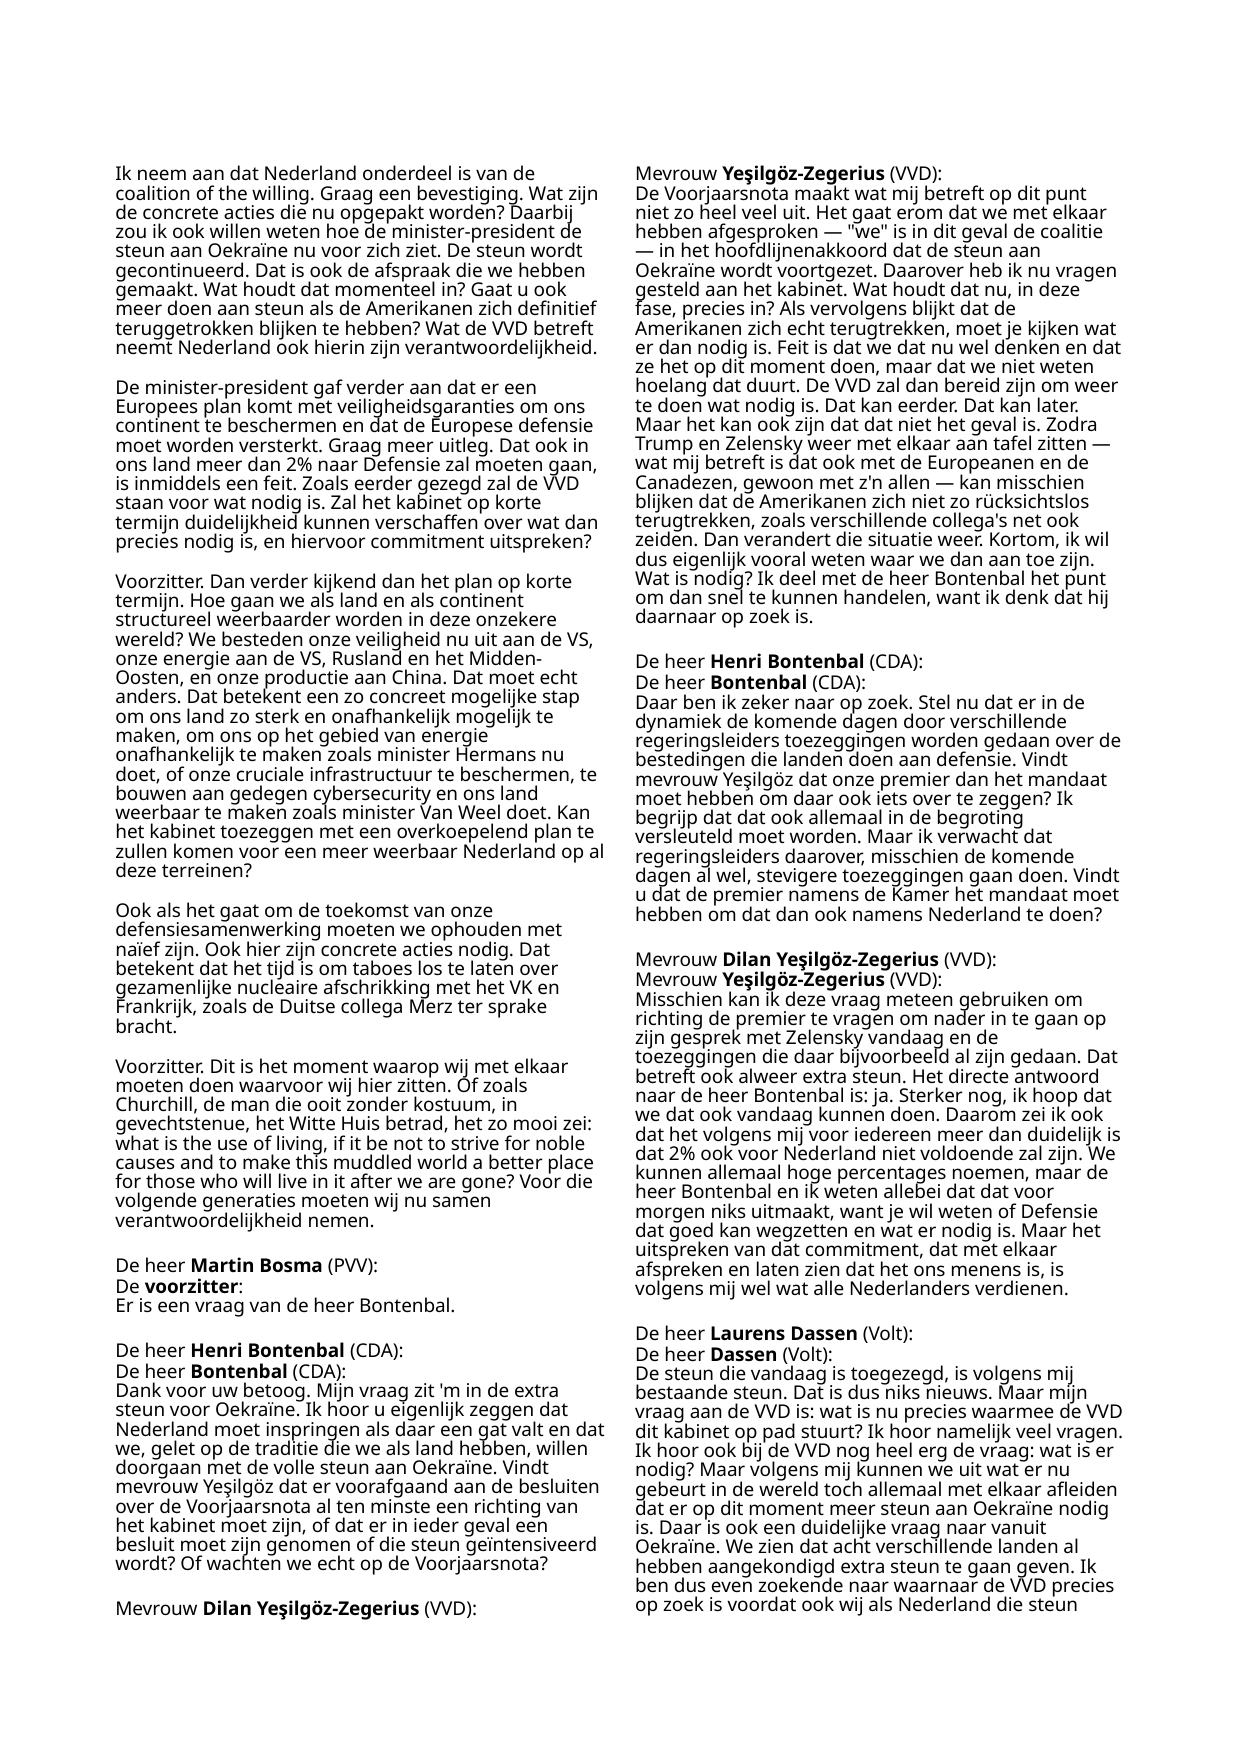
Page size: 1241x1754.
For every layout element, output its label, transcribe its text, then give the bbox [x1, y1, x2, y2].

text De heer Bontenbal (CDA): [115, 1363, 605, 1382]
text De steun die vandaag is toegezegd, is volgens mij bestaande steun. Dat is dus niks nieuws. Maar mijn vraag aan de VVD is: wat is nu precies waarmee de VVD dit kabinet op pad stuurt? Ik hoor namelijk veel vragen. Ik hoor ook bij de VVD nog heel erg de vraag: wat is er nodig? Maar volgens mij kunnen we uit wat er nu gebeurt in de wereld toch allemaal met elkaar afleiden dat er op dit moment meer steun aan Oekraïne nodig is. Daar is ook een duidelijke vraag naar vanuit Oekraïne. We zien dat acht verschillende landen al hebben aangekondigd extra steun te gaan geven. Ik ben dus even zoekende naar waarnaar de VVD precies op zoek is voordat ook wij als Nederland die steun [635, 1365, 1125, 1615]
text Ook als het gaat om de toekomst van onze defensiesamenwerking moeten we ophouden met naïef zijn. Ook hier zijn concrete acties nodig. Dat betekent dat het tijd is om taboes los te laten over gezamenlijke nucleaire afschrikking met het VK en Frankrijk, zoals de Duitse collega Merz ter sprake bracht. [115, 902, 605, 1037]
text Mevrouw Yeşilgöz-Zegerius (VVD): [635, 165, 1125, 184]
text Er is een vraag van de heer Bontenbal. [115, 1297, 605, 1316]
text Dank voor uw betoog. Mijn vraag zit 'm in de extra steun voor Oekraïne. Ik hoor u eigenlijk zeggen dat Nederland moet inspringen als daar een gat valt en dat we, gelet op de traditie die we als land hebben, willen doorgaan met de volle steun aan Oekraïne. Vindt mevrouw Yeşilgöz dat er voorafgaand aan de besluiten over de Voorjaarsnota al ten minste een richting van het kabinet moet zijn, of dat er in ieder geval een besluit moet zijn genomen of die steun geïntensiveerd wordt? Of wachten we echt op de Voorjaarsnota? [115, 1382, 605, 1575]
text De heer Henri Bontenbal (CDA): [115, 1337, 605, 1363]
text De heer Dassen (Volt): [635, 1346, 1125, 1365]
text De heer Bontenbal (CDA): [635, 674, 1125, 694]
text Voorzitter. Dan verder kijkend dan het plan op korte termijn. Hoe gaan we als land en als continent structureel weerbaarder worden in deze onzekere wereld? We besteden onze veiligheid nu uit aan de VS, onze energie aan de VS, Rusland en het Midden-Oosten, en onze productie aan China. Dat moet echt anders. Dat betekent een zo concreet mogelijke stap om ons land zo sterk en onafhankelijk mogelijk te maken, om ons op het gebied van energie onafhankelijk te maken zoals minister Hermans nu doet, of onze cruciale infrastructuur te beschermen, te bouwen aan gedegen cybersecurity en ons land weerbaar te maken zoals minister Van Weel doet. Kan het kabinet toezeggen met een overkoepelend plan te zullen komen voor een meer weerbaar Nederland op al deze terreinen? [115, 573, 605, 881]
text Misschien kan ik deze vraag meteen gebruiken om richting de premier te vragen om nader in te gaan op zijn gesprek met Zelensky vandaag en de toezeggingen die daar bijvoorbeeld al zijn gedaan. Dat betreft ook alweer extra steun. Het directe antwoord naar de heer Bontenbal is: ja. Sterker nog, ik hoop dat we dat ook vandaag kunnen doen. Daarom zei ik ook dat het volgens mij voor iedereen meer dan duidelijk is dat 2% ook voor Nederland niet voldoende zal zijn. We kunnen allemaal hoge percentages noemen, maar de heer Bontenbal en ik weten allebei dat dat voor morgen niks uitmaakt, want je wil weten of Defensie dat goed kan wegzetten en wat er nodig is. Maar het uitspreken van dat commitment, dat met elkaar afspreken en laten zien dat het ons menens is, is volgens mij wel wat alle Nederlanders verdienen. [635, 991, 1125, 1299]
text Daar ben ik zeker naar op zoek. Stel nu dat er in de dynamiek de komende dagen door verschillende regeringsleiders toezeggingen worden gedaan over de bestedingen die landen doen aan defensie. Vindt mevrouw Yeşilgöz dat onze premier dan het mandaat moet hebben om daar ook iets over te zeggen? Ik begrijp dat dat ook allemaal in de begroting versleuteld moet worden. Maar ik verwacht dat regeringsleiders daarover, misschien de komende dagen al wel, stevigere toezeggingen gaan doen. Vindt u dat de premier namens de Kamer het mandaat moet hebben om dat dan ook namens Nederland te doen? [635, 694, 1125, 925]
text Ik neem aan dat Nederland onderdeel is van de coalition of the willing. Graag een bevestiging. Wat zijn de concrete acties die nu opgepakt worden? Daarbij zou ik ook willen weten hoe de minister-president de steun aan Oekraïne nu voor zich ziet. De steun wordt gecontinueerd. Dat is ook de afspraak die we hebben gemaakt. Wat houdt dat momenteel in? Gaat u ook meer doen aan steun als de Amerikanen zich definitief teruggetrokken blijken te hebben? Wat de VVD betreft neemt Nederland ook hierin zijn verantwoordelijkheid. [115, 165, 605, 358]
text De heer Laurens Dassen (Volt): [635, 1320, 1125, 1346]
text De voorzitter: [115, 1278, 605, 1297]
text Mevrouw Yeşilgöz-Zegerius (VVD): [635, 971, 1125, 991]
text De Voorjaarsnota maakt wat mij betreft op dit punt niet zo heel veel uit. Het gaat erom dat we met elkaar hebben afgesproken — "we" is in dit geval de coalitie — in het hoofdlijnenakkoord dat de steun aan Oekraïne wordt voortgezet. Daarover heb ik nu vragen gesteld aan het kabinet. Wat houdt dat nu, in deze fase, precies in? Als vervolgens blijkt dat de Amerikanen zich echt terugtrekken, moet je kijken wat er dan nodig is. Feit is dat we dat nu wel denken en dat ze het op dit moment doen, maar dat we niet weten hoelang dat duurt. De VVD zal dan bereid zijn om weer te doen wat nodig is. Dat kan eerder. Dat kan later. Maar het kan ook zijn dat dat niet het geval is. Zodra Trump en Zelensky weer met elkaar aan tafel zitten — wat mij betreft is dat ook met de Europeanen en de Canadezen, gewoon met z'n allen — kan misschien blijken dat de Amerikanen zich niet zo rücksichtslos terugtrekken, zoals verschillende collega's net ook zeiden. Dan verandert die situatie weer. Kortom, ik wil dus eigenlijk vooral weten waar we dan aan toe zijn. Wat is nodig? Ik deel met de heer Bontenbal het punt om dan snel te kunnen handelen, want ik denk dat hij daarnaar op zoek is. [635, 184, 1125, 628]
text De heer Martin Bosma (PVV): [115, 1252, 605, 1278]
text De minister-president gaf verder aan dat er een Europees plan komt met veiligheidsgaranties om ons continent te beschermen en dat de Europese defensie moet worden versterkt. Graag meer uitleg. Dat ook in ons land meer dan 2% naar Defensie zal moeten gaan, is inmiddels een feit. Zoals eerder gezegd zal de VVD staan voor wat nodig is. Zal het kabinet op korte termijn duidelijkheid kunnen verschaffen over wat dan precies nodig is, en hiervoor commitment uitspreken? [115, 379, 605, 552]
text De heer Henri Bontenbal (CDA): [635, 649, 1125, 674]
text Voorzitter. Dit is het moment waarop wij met elkaar moeten doen waarvoor wij hier zitten. Of zoals Churchill, de man die ooit zonder kostuum, in gevechtstenue, het Witte Huis betrad, het zo mooi zei: what is the use of living, if it be not to strive for noble causes and to make this muddled world a better place for those who will live in it after we are gone? Voor die volgende generaties moeten wij nu samen verantwoordelijkheid nemen. [115, 1058, 605, 1231]
text Mevrouw Dilan Yeşilgöz-Zegerius (VVD): [635, 946, 1125, 971]
text Mevrouw Dilan Yeşilgöz-Zegerius (VVD): [115, 1596, 605, 1621]
